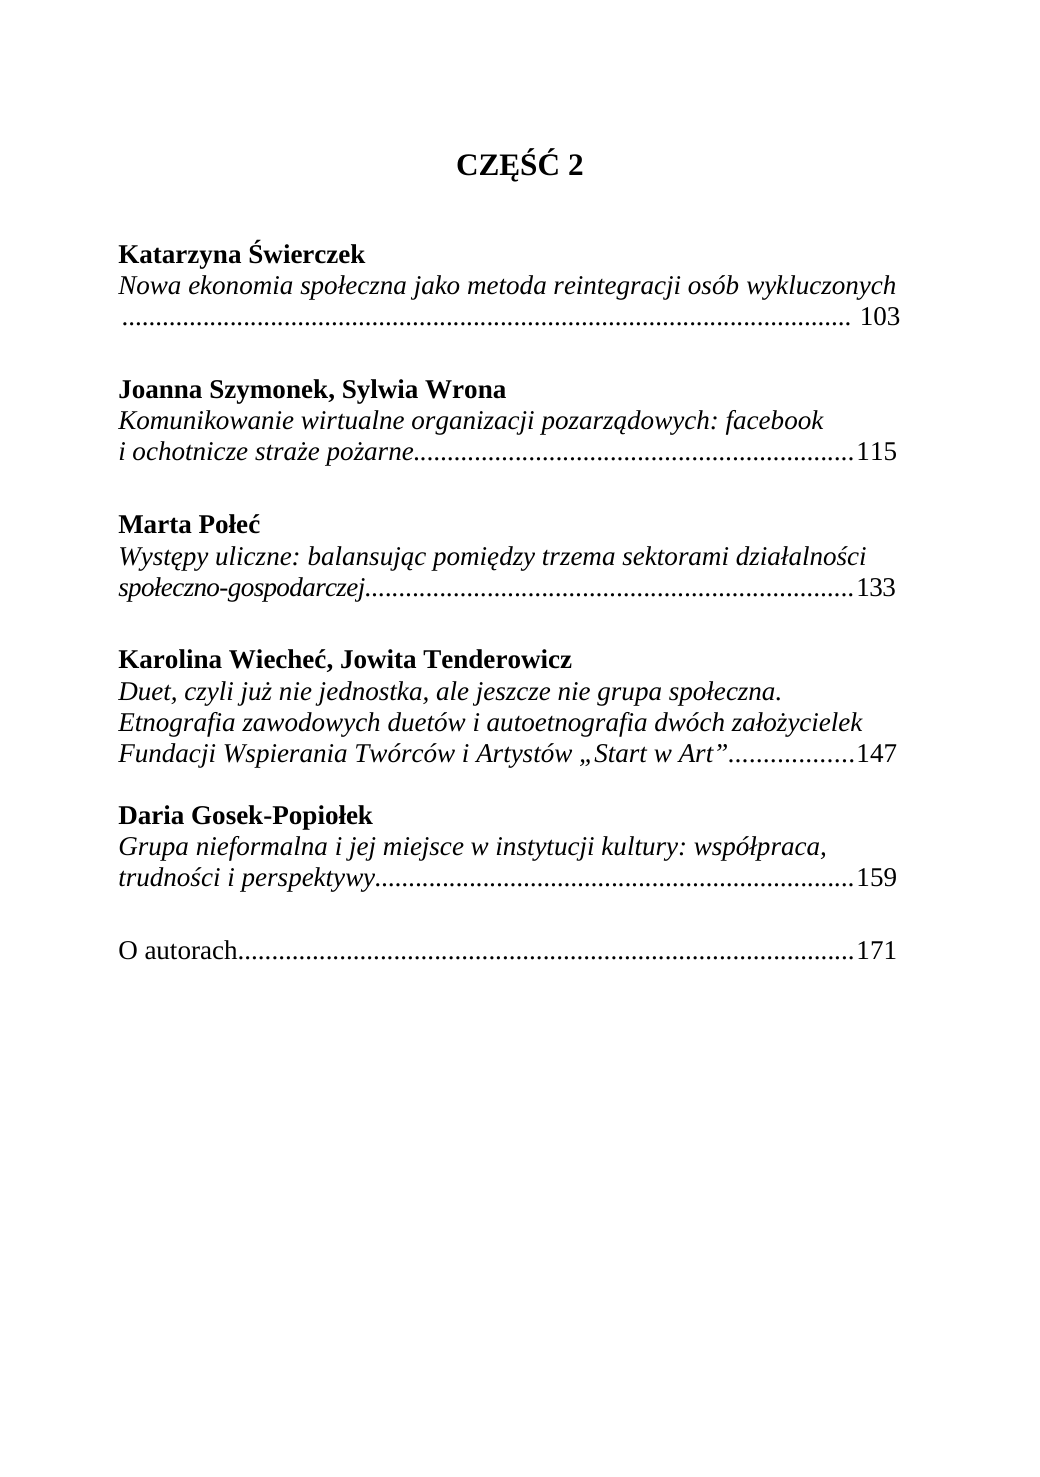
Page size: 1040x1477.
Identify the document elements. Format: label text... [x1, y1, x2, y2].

text i ochotnicze straże pożarne 115 [118, 436, 933, 467]
subtitle Karolina Wiecheć, Jowita Tenderowicz [118, 644, 933, 675]
text Występy uliczne: balansując pomiędzy trzema sektorami działalności społeczno-gospodarczej 133 [118, 540, 897, 602]
subtitle Joanna Szymonek, Sylwia Wrona [118, 374, 933, 405]
subtitle Katarzyna Świerczek [118, 238, 933, 269]
text Duet, czyli już nie jednostka, ale jeszcze nie grupa społeczna. Etnografia zawodowych duetów i autoetnografia dwóch założycielek Fundacji Wspierania Twórców i Artystów „Start w Art” 147 [118, 675, 907, 768]
text CZĘŚĆ 2 [128, 146, 911, 182]
text Nowa ekonomia społeczna jako metoda reintegracji osób wykluczonych [118, 269, 933, 301]
text Grupa nieformalna i jej miejsce w instytucji kultury: współpraca, [118, 831, 933, 862]
text O autorach 171 [118, 934, 933, 966]
text Komunikowanie wirtualne organizacji pozarządowych: facebook [118, 405, 933, 436]
subtitle Daria Gosek-Popiołek [118, 799, 933, 831]
text ............................................................................................................ 103 [121, 301, 933, 332]
text trudności i perspektywy 159 [118, 862, 933, 893]
subtitle Marta Połeć [118, 509, 933, 540]
